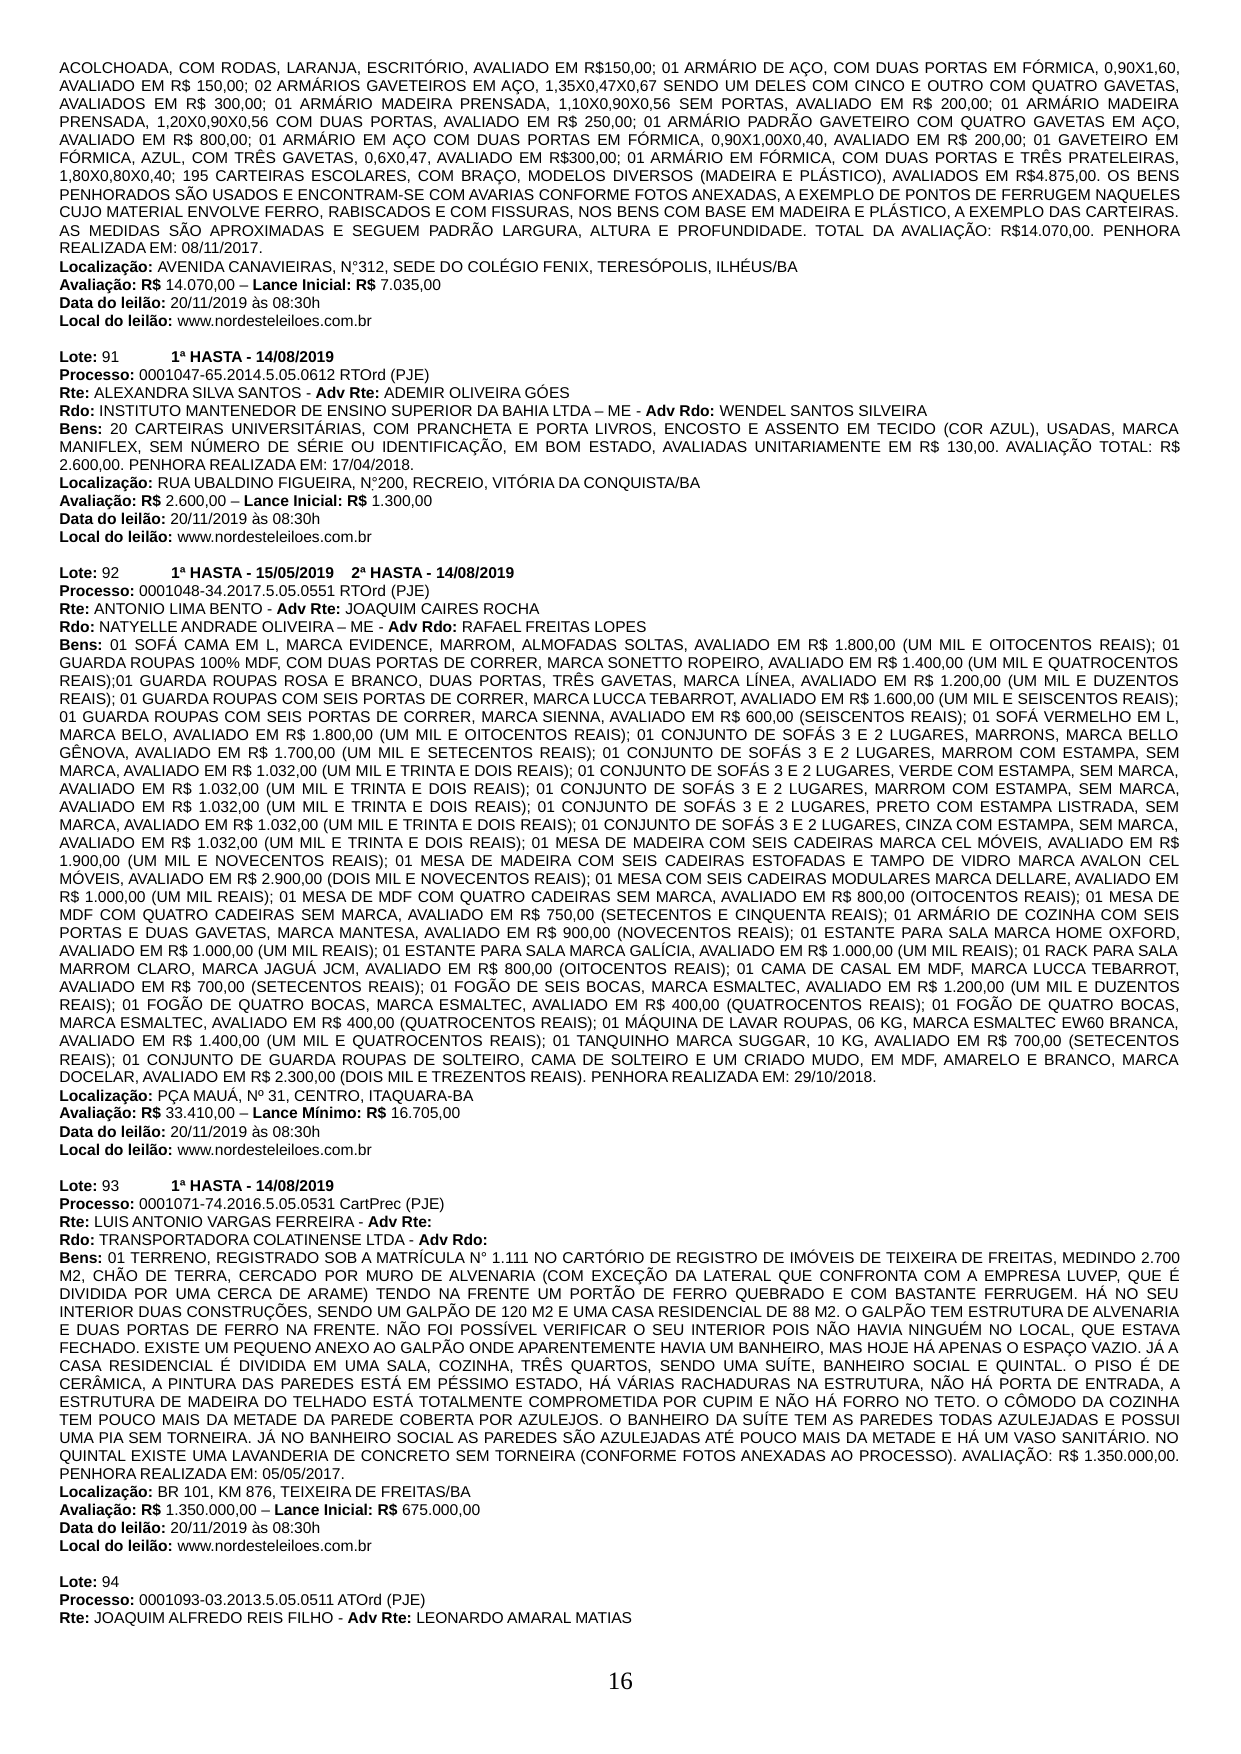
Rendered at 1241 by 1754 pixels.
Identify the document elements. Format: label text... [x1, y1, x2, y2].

text Localização: BR 101, KM 876, TEIXEIRA DE FREITAS/BA [59, 1483, 1181, 1501]
text Data do leilão: 20/11/2019 às 08:30h [59, 293, 1181, 311]
text Bens: 20 CARTEIRAS UNIVERSITÁRIAS, COM PRANCHETA E PORTA LIVROS, ENCOSTO E ASSENTO EM TECIDO (COR AZUL), USADAS, MARCA MANIFLEX, SEM NÚMERO DE SÉRIE OU IDENTIFICAÇÃO, EM BOM ESTADO, AVALIADAS UNITARIAMENTE EM R$ 130,00. AVALIAÇÃO TOTAL: R$ 2.600,00. PENHORA REALIZADA EM: 17/04/2018. [59, 419, 1181, 473]
text Localização: AVENIDA CANAVIEIRAS, N°̣312, SEDE DO COLÉGIO FENIX, TERESÓPOLIS, ILHÉUS/BA [59, 257, 1181, 275]
text ACOLCHOADA, COM RODAS, LARANJA, ESCRITÓRIO, AVALIADO EM R$150,00; 01 ARMÁRIO DE AÇO, COM DUAS PORTAS EM FÓRMICA, 0,90X1,60, AVALIADO EM R$ 150,00; 02 ARMÁRIOS GAVETEIROS EM AÇO, 1,35X0,47X0,67 SENDO UM DELES COM CINCO E OUTRO COM QUATRO GAVETAS, AVALIADOS EM R$ 300,00; 01 ARMÁRIO MADEIRA PRENSADA, 1,10X0,90X0,56 SEM PORTAS, AVALIADO EM R$ 200,00; 01 ARMÁRIO MADEIRA PRENSADA, 1,20X0,90X0,56 COM DUAS PORTAS, AVALIADO EM R$ 250,00; 01 ARMÁRIO PADRÃO GAVETEIRO COM QUATRO GAVETAS EM AÇO, AVALIADO EM R$ 800,00; 01 ARMÁRIO EM AÇO COM DUAS PORTAS EM FÓRMICA, 0,90X1,00X0,40, AVALIADO EM R$ 200,00; 01 GAVETEIRO EM FÓRMICA, AZUL, COM TRÊS GAVETAS, 0,6X0,47, AVALIADO EM R$300,00; 01 ARMÁRIO EM FÓRMICA, COM DUAS PORTAS E TRÊS PRATELEIRAS, 1,80X0,80X0,40; 195 CARTEIRAS ESCOLARES, COM BRAÇO, MODELOS DIVERSOS (MADEIRA E PLÁSTICO), AVALIADOS EM R$4.875,00. OS BENS PENHORADOS SÃO USADOS E ENCONTRAM-SE COM AVARIAS CONFORME FOTOS ANEXADAS, A EXEMPLO DE PONTOS DE FERRUGEM NAQUELES CUJO MATERIAL ENVOLVE FERRO, RABISCADOS E COM FISSURAS, NOS BENS COM BASE EM MADEIRA E PLÁSTICO, A EXEMPLO DAS CARTEIRAS. AS MEDIDAS SÃO APROXIMADAS E SEGUEM PADRÃO LARGURA, ALTURA E PROFUNDIDADE. TOTAL DA AVALIAÇÃO: R$14.070,00. PENHORA REALIZADA EM: 08/11/2017. [59, 59, 1181, 257]
text Rdo: INSTITUTO MANTENEDOR DE ENSINO SUPERIOR DA BAHIA LTDA – ME - Adv Rdo: WENDEL SANTOS SILVEIRA [59, 401, 1181, 419]
text Data do leilão: 20/11/2019 às 08:30h [59, 1519, 1181, 1537]
text Lote: 91 1ª HASTA - 14/08/2019 [59, 347, 1181, 365]
text Processo: 0001093-03.2013.5.05.0511 ATOrd (PJE) [59, 1591, 1181, 1609]
text Localização: PÇA MAUÁ, Nº 31, CENTRO, ITAQUARA-BA [59, 1086, 1181, 1104]
text Local do leilão: www.nordesteleiloes.com.br [59, 1537, 1181, 1555]
text Processo: 0001047-65.2014.5.05.0612 RTOrd (PJE) [59, 365, 1181, 383]
text Avaliação: R$ 1.350.000,00 – Lance Inicial: R$ 675.000,00 [59, 1501, 1181, 1519]
text Avaliação: R$ 2.600,00 – Lance Inicial: R$ 1.300,00 [59, 492, 1181, 509]
text Local do leilão: www.nordesteleiloes.com.br [59, 311, 1181, 329]
text Avaliação: R$ 33.410,00 – Lance Mínimo: R$ 16.705,00 [59, 1104, 1181, 1122]
text Local do leilão: www.nordesteleiloes.com.br [59, 528, 1181, 546]
text Rdo: TRANSPORTADORA COLATINENSE LTDA - Adv Rdo: [59, 1230, 1181, 1248]
text Rte: ALEXANDRA SILVA SANTOS - Adv Rte: ADEMIR OLIVEIRA GÓES [59, 383, 1181, 401]
text Data do leilão: 20/11/2019 às 08:30h [59, 1122, 1181, 1140]
text Local do leilão: www.nordesteleiloes.com.br [59, 1140, 1181, 1158]
text Rte: JOAQUIM ALFREDO REIS FILHO - Adv Rte: LEONARDO AMARAL MATIAS [59, 1609, 1181, 1627]
text Rte: ANTONIO LIMA BENTO - Adv Rte: JOAQUIM CAIRES ROCHA [59, 600, 1181, 618]
text Localização: RUA UBALDINO FIGUEIRA, N°̣200, RECREIO, VITÓRIA DA CONQUISTA/BA [59, 473, 1181, 492]
text Processo: 0001071-74.2016.5.05.0531 CartPrec (PJE) [59, 1194, 1181, 1212]
text Rte: LUIS ANTONIO VARGAS FERREIRA - Adv Rte: [59, 1212, 1181, 1230]
text Lote: 92 1ª HASTA - 15/05/2019 2ª HASTA - 14/08/2019 [59, 564, 1181, 582]
text Lote: 94 [59, 1573, 1181, 1591]
text Avaliação: R$ 14.070,00 – Lance Inicial: R$ 7.035,00 [59, 275, 1181, 293]
text Bens: 01 TERRENO, REGISTRADO SOB A MATRÍCULA N° 1.111 NO CARTÓRIO DE REGISTRO DE IMÓVEIS DE TEIXEIRA DE FREITAS, MEDINDO 2.700 M2, CHÃO DE TERRA, CERCADO POR MURO DE ALVENARIA (COM EXCEÇÃO DA LATERAL QUE CONFRONTA COM A EMPRESA LUVEP, QUE É DIVIDIDA POR UMA CERCA DE ARAME) TENDO NA FRENTE UM PORTÃO DE FERRO QUEBRADO E COM BASTANTE FERRUGEM. HÁ NO SEU INTERIOR DUAS CONSTRUÇÕES, SENDO UM GALPÃO DE 120 M2 E UMA CASA RESIDENCIAL DE 88 M2. O GALPÃO TEM ESTRUTURA DE ALVENARIA E DUAS PORTAS DE FERRO NA FRENTE. NÃO FOI POSSÍVEL VERIFICAR O SEU INTERIOR POIS NÃO HAVIA NINGUÉM NO LOCAL, QUE ESTAVA FECHADO. EXISTE UM PEQUENO ANEXO AO GALPÃO ONDE APARENTEMENTE HAVIA UM BANHEIRO, MAS HOJE HÁ APENAS O ESPAÇO VAZIO. JÁ A CASA RESIDENCIAL É DIVIDIDA EM UMA SALA, COZINHA, TRÊS QUARTOS, SENDO UMA SUÍTE, BANHEIRO SOCIAL E QUINTAL. O PISO É DE CERÂMICA, A PINTURA DAS PAREDES ESTÁ EM PÉSSIMO ESTADO, HÁ VÁRIAS RACHADURAS NA ESTRUTURA, NÃO HÁ PORTA DE ENTRADA, A ESTRUTURA DE MADEIRA DO TELHADO ESTÁ TOTALMENTE COMPROMETIDA POR CUPIM E NÃO HÁ FORRO NO TETO. O CÔMODO DA COZINHA TEM POUCO MAIS DA METADE DA PAREDE COBERTA POR AZULEJOS. O BANHEIRO DA SUÍTE TEM AS PAREDES TODAS AZULEJADAS E POSSUI UMA PIA SEM TORNEIRA. JÁ NO BANHEIRO SOCIAL AS PAREDES SÃO AZULEJADAS ATÉ POUCO MAIS DA METADE E HÁ UM VASO SANITÁRIO. NO QUINTAL EXISTE UMA LAVANDERIA DE CONCRETO SEM TORNEIRA (CONFORME FOTOS ANEXADAS AO PROCESSO). AVALIAÇÃO: R$ 1.350.000,00. PENHORA REALIZADA EM: 05/05/2017. [59, 1248, 1181, 1483]
text Lote: 93 1ª HASTA - 14/08/2019 [59, 1176, 1181, 1194]
text Bens: 01 SOFÁ CAMA EM L, MARCA EVIDENCE, MARROM, ALMOFADAS SOLTAS, AVALIADO EM R$ 1.800,00 (UM MIL E OITOCENTOS REAIS); 01 GUARDA ROUPAS 100% MDF, COM DUAS PORTAS DE CORRER, MARCA SONETTO ROPEIRO, AVALIADO EM R$ 1.400,00 (UM MIL E QUATROCENTOS REAIS);01 GUARDA ROUPAS ROSA E BRANCO, DUAS PORTAS, TRÊS GAVETAS, MARCA LÍNEA, AVALIADO EM R$ 1.200,00 (UM MIL E DUZENTOS REAIS); 01 GUARDA ROUPAS COM SEIS PORTAS DE CORRER, MARCA LUCCA TEBARROT, AVALIADO EM R$ 1.600,00 (UM MIL E SEISCENTOS REAIS); 01 GUARDA ROUPAS COM SEIS PORTAS DE CORRER, MARCA SIENNA, AVALIADO EM R$ 600,00 (SEISCENTOS REAIS); 01 SOFÁ VERMELHO EM L, MARCA BELO, AVALIADO EM R$ 1.800,00 (UM MIL E OITOCENTOS REAIS); 01 CONJUNTO DE SOFÁS 3 E 2 LUGARES, MARRONS, MARCA BELLO GÊNOVA, AVALIADO EM R$ 1.700,00 (UM MIL E SETECENTOS REAIS); 01 CONJUNTO DE SOFÁS 3 E 2 LUGARES, MARROM COM ESTAMPA, SEM MARCA, AVALIADO EM R$ 1.032,00 (UM MIL E TRINTA E DOIS REAIS); 01 CONJUNTO DE SOFÁS 3 E 2 LUGARES, VERDE COM ESTAMPA, SEM MARCA, AVALIADO EM R$ 1.032,00 (UM MIL E TRINTA E DOIS REAIS); 01 CONJUNTO DE SOFÁS 3 E 2 LUGARES, MARROM COM ESTAMPA, SEM MARCA, AVALIADO EM R$ 1.032,00 (UM MIL E TRINTA E DOIS REAIS); 01 CONJUNTO DE SOFÁS 3 E 2 LUGARES, PRETO COM ESTAMPA LISTRADA, SEM MARCA, AVALIADO EM R$ 1.032,00 (UM MIL E TRINTA E DOIS REAIS); 01 CONJUNTO DE SOFÁS 3 E 2 LUGARES, CINZA COM ESTAMPA, SEM MARCA, AVALIADO EM R$ 1.032,00 (UM MIL E TRINTA E DOIS REAIS); 01 MESA DE MADEIRA COM SEIS CADEIRAS MARCA CEL MÓVEIS, AVALIADO EM R$ 1.900,00 (UM MIL E NOVECENTOS REAIS); 01 MESA DE MADEIRA COM SEIS CADEIRAS ESTOFADAS E TAMPO DE VIDRO MARCA AVALON CEL MÓVEIS, AVALIADO EM R$ 2.900,00 (DOIS MIL E NOVECENTOS REAIS); 01 MESA COM SEIS CADEIRAS MODULARES MARCA DELLARE, AVALIADO EM R$ 1.000,00 (UM MIL REAIS); 01 MESA DE MDF COM QUATRO CADEIRAS SEM MARCA, AVALIADO EM R$ 800,00 (OITOCENTOS REAIS); 01 MESA DE MDF COM QUATRO CADEIRAS SEM MARCA, AVALIADO EM R$ 750,00 (SETECENTOS E CINQUENTA REAIS); 01 ARMÁRIO DE COZINHA COM SEIS PORTAS E DUAS GAVETAS, MARCA MANTESA, AVALIADO EM R$ 900,00 (NOVECENTOS REAIS); 01 ESTANTE PARA SALA MARCA HOME OXFORD, AVALIADO EM R$ 1.000,00 (UM MIL REAIS); 01 ESTANTE PARA SALA MARCA GALÍCIA, AVALIADO EM R$ 1.000,00 (UM MIL REAIS); 01 RACK PARA SALA MARROM CLARO, MARCA JAGUÁ JCM, AVALIADO EM R$ 800,00 (OITOCENTOS REAIS); 01 CAMA DE CASAL EM MDF, MARCA LUCCA TEBARROT, AVALIADO EM R$ 700,00 (SETECENTOS REAIS); 01 FOGÃO DE SEIS BOCAS, MARCA ESMALTEC, AVALIADO EM R$ 1.200,00 (UM MIL E DUZENTOS REAIS); 01 FOGÃO DE QUATRO BOCAS, MARCA ESMALTEC, AVALIADO EM R$ 400,00 (QUATROCENTOS REAIS); 01 FOGÃO DE QUATRO BOCAS, MARCA ESMALTEC, AVALIADO EM R$ 400,00 (QUATROCENTOS REAIS); 01 MÁQUINA DE LAVAR ROUPAS, 06 KG, MARCA ESMALTEC EW60 BRANCA, AVALIADO EM R$ 1.400,00 (UM MIL E QUATROCENTOS REAIS); 01 TANQUINHO MARCA SUGGAR, 10 KG, AVALIADO EM R$ 700,00 (SETECENTOS REAIS); 01 CONJUNTO DE GUARDA ROUPAS DE SOLTEIRO, CAMA DE SOLTEIRO E UM CRIADO MUDO, EM MDF, AMARELO E BRANCO, MARCA DOCELAR, AVALIADO EM R$ 2.300,00 (DOIS MIL E TREZENTOS REAIS). PENHORA REALIZADA EM: 29/10/2018. [59, 636, 1181, 1086]
text Data do leilão: 20/11/2019 às 08:30h [59, 509, 1181, 528]
text Processo: 0001048-34.2017.5.05.0551 RTOrd (PJE) [59, 582, 1181, 600]
text Rdo: NATYELLE ANDRADE OLIVEIRA – ME - Adv Rdo: RAFAEL FREITAS LOPES [59, 618, 1181, 636]
